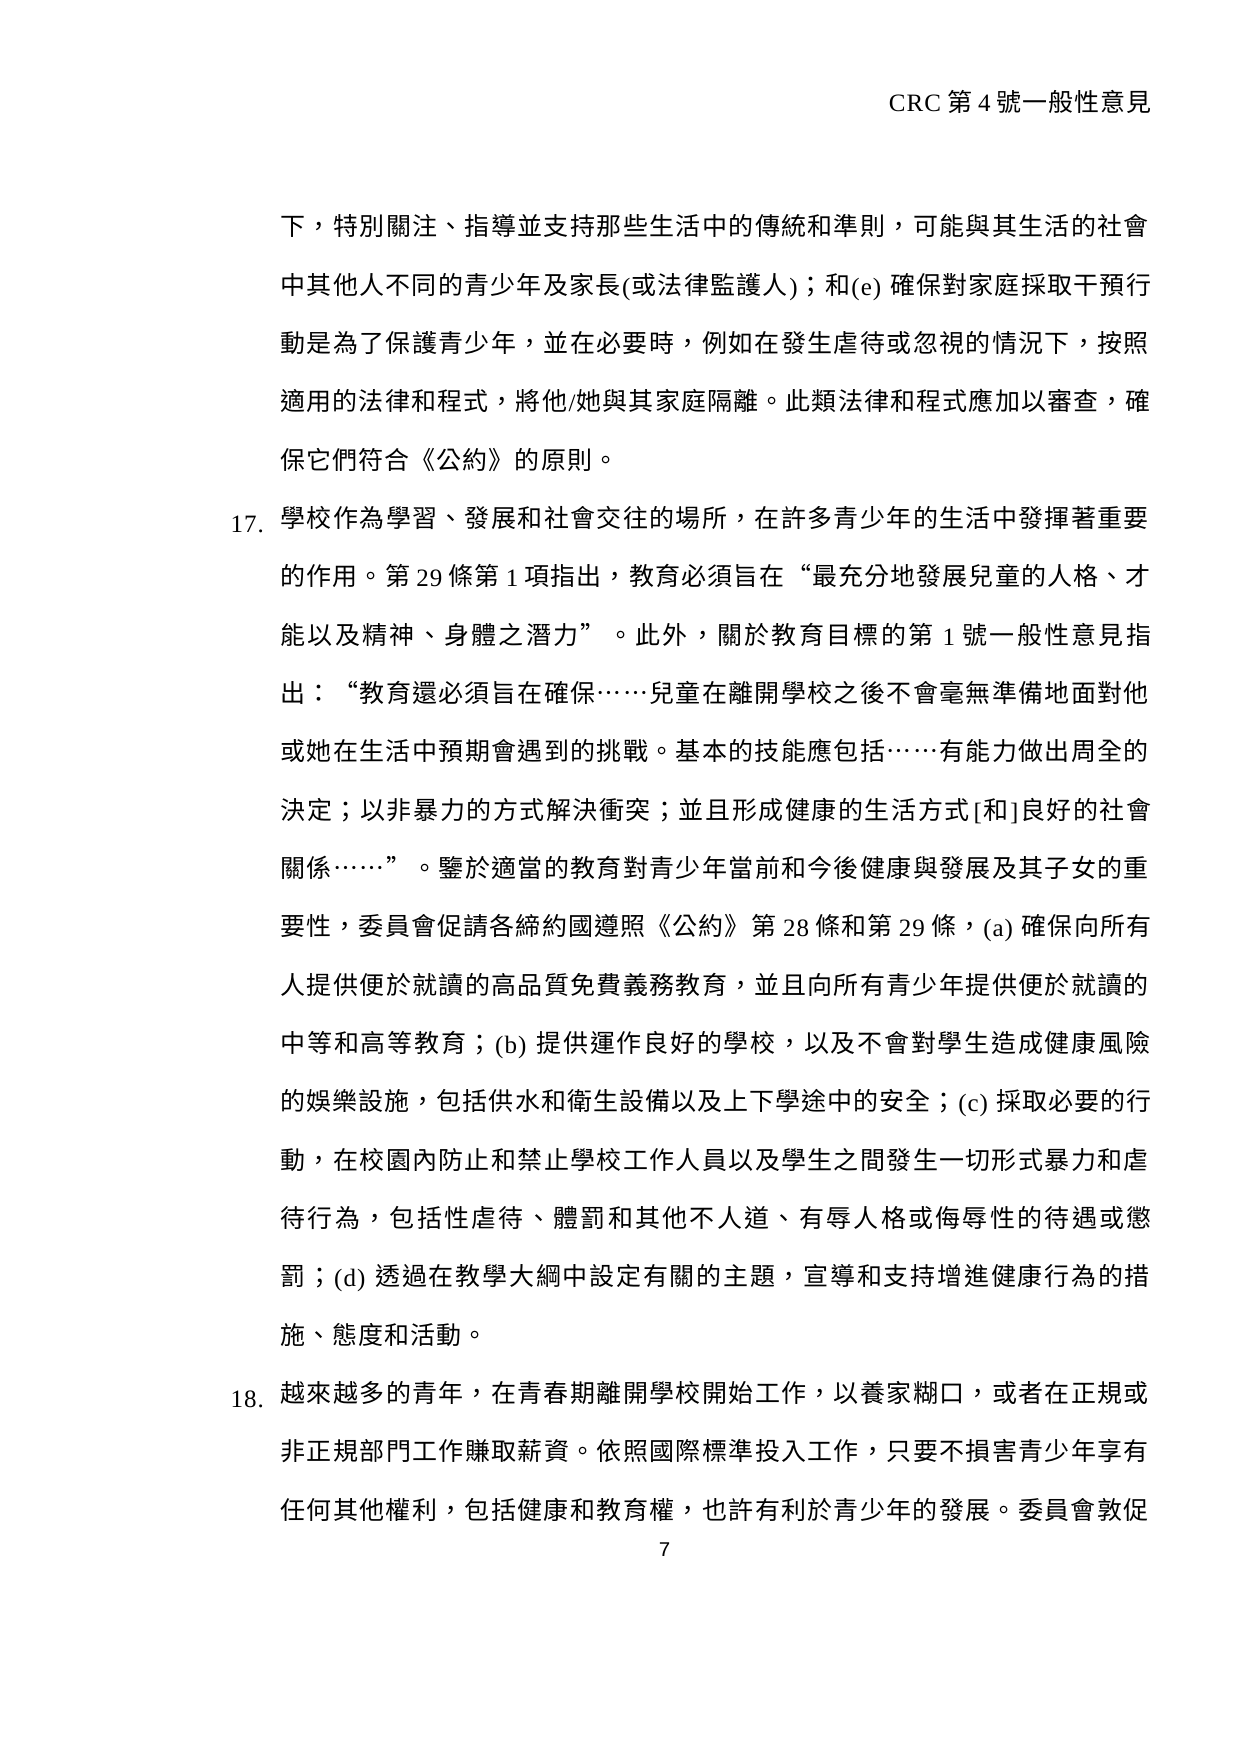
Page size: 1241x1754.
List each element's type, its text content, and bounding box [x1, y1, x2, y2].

list 學校作為學習、發展和社會交往的場所，在許多青少年的生活中發揮著重要的作用。第29條第1項指出，教育必須旨在“最充分地發展兒童的人格、才能以及精神、身體之潛力”。此外，關於教育目標的第1號一般性意見指出：“教育還必須旨在確保……兒童在離開學校之後不會毫無準備地面對他或她在生活中預期會遇到的挑戰。基本的技能應包括……有能力做出周全的決定；以非暴力的方式解決衝突；並且形成健康的生活方式[和]良好的社會關係……”。鑒於適當的教育對青少年當前和今後健康與發展及其子女的重要性，委員會促請各締約國遵照《公約》第28條和第29條，(a) 確保向所有人提供便於就讀的高品質免費義務教育，並且向所有青少年提供便於就讀的中等和高等教育；(b) 提供運作良好的學校，以及不會對學生造成健康風險的娛樂設施，包括供水和衛生設備以及上下學途中的安全；(c) 採取必要的行動，在校園內防止和禁止學校工作人員以及學生之間發生一切形式暴力和虐待行為，包括性虐待、體罰和其他不人道、有辱人格或侮辱性的待遇或懲罰；(d) 透過在教學大綱中設定有關的主題，宣導和支持增進健康行為的措施、態度和活動。 [230, 498, 1152, 1357]
list 越來越多的青年，在青春期離開學校開始工作，以養家糊口，或者在正規或非正規部門工作賺取薪資。依照國際標準投入工作，只要不損害青少年享有任何其他權利，包括健康和教育權，也許有利於青少年的發展。委員會敦促 [230, 1373, 1152, 1532]
list 下，特別關注、指導並支持那些生活中的傳統和準則，可能與其生活的社會中其他人不同的青少年及家長(或法律監護人)；和(e) 確保對家庭採取干預行動是為了保護青少年，並在必要時，例如在發生虐待或忽視的情況下，按照適用的法律和程式，將他/她與其家庭隔離。此類法律和程式應加以審查，確保它們符合《公約》的原則。 [230, 207, 1152, 482]
